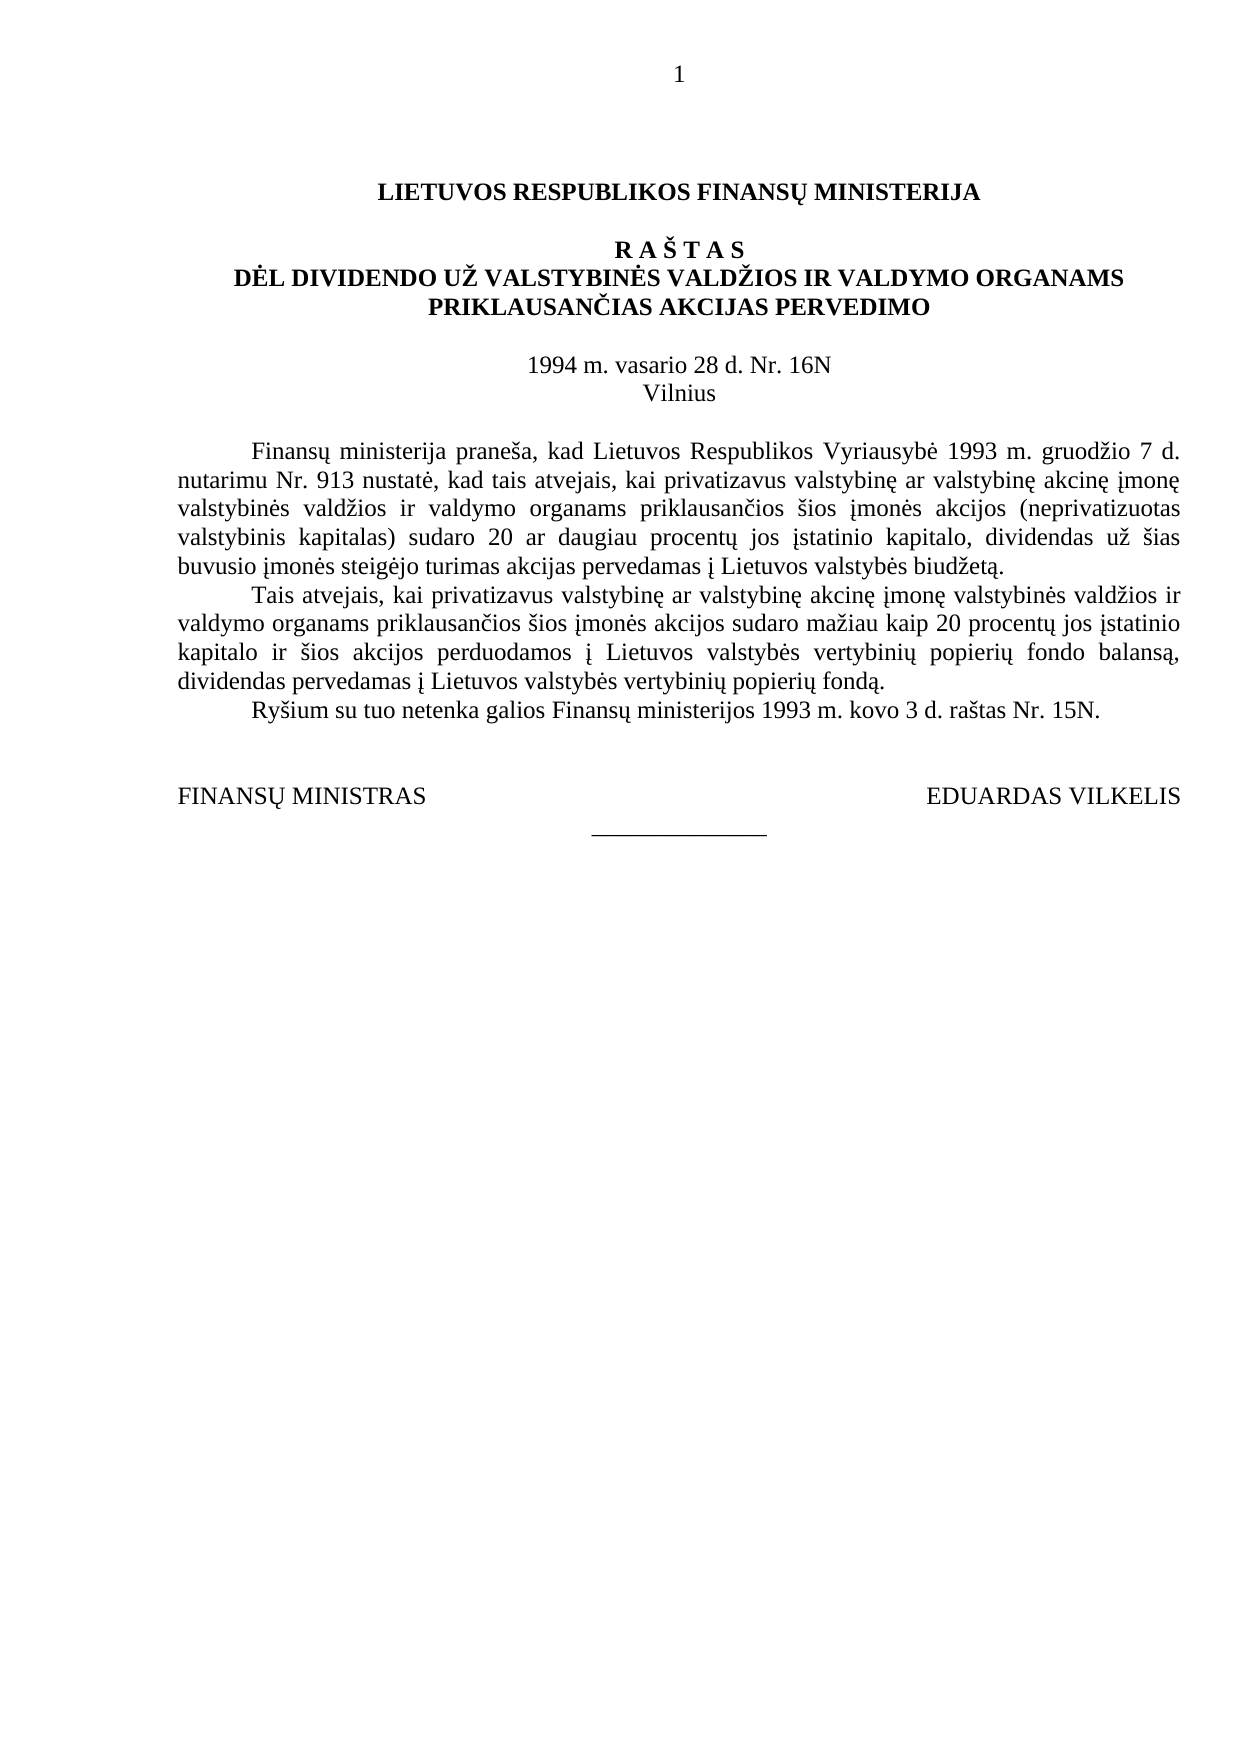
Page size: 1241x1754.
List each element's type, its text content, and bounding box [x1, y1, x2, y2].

text Ryšium su tuo netenka galios Finansų ministerijos 1993 m. kovo 3 d. raštas Nr. 15N. [177, 695, 1181, 723]
text Tais atvejais, kai privatizavus valstybinę ar valstybinę akcinę įmonę valstybinės valdžios ir valdymo organams priklausančios šios įmonės akcijos sudaro mažiau kaip 20 procentų jos įstatinio kapitalo ir šios akcijos perduodamos į Lietuvos valstybės vertybinių popierių fondo balansą, dividendas pervedamas į Lietuvos valstybės vertybinių popierių fondą. [177, 580, 1181, 695]
text Vilnius [177, 378, 1181, 407]
text 1994 m. vasario 28 d. Nr. 16N [177, 350, 1181, 378]
text ______________ [177, 810, 1181, 838]
text FINANSŲ MINISTRAS EDUARDAS VILKELIS [177, 781, 1181, 810]
text Finansų ministerija praneša, kad Lietuvos Respublikos Vyriausybė 1993 m. gruodžio 7 d. nutarimu Nr. 913 nustatė, kad tais atvejais, kai privatizavus valstybinę ar valstybinę akcinę įmonę valstybinės valdžios ir valdymo organams priklausančios šios įmonės akcijos (neprivatizuotas valstybinis kapitalas) sudaro 20 ar daugiau procentų jos įstatinio kapitalo, dividendas už šias buvusio įmonės steigėjo turimas akcijas pervedamas į Lietuvos valstybės biudžetą. [177, 436, 1181, 580]
text DĖL DIVIDENDO UŽ VALSTYBINĖS VALDŽIOS IR VALDYMO ORGANAMS PRIKLAUSANČIAS AKCIJAS PERVEDIMO [177, 263, 1181, 321]
text R A Š T A S [177, 235, 1181, 263]
text LIETUVOS RESPUBLIKOS FINANSŲ MINISTERIJA [177, 177, 1181, 206]
